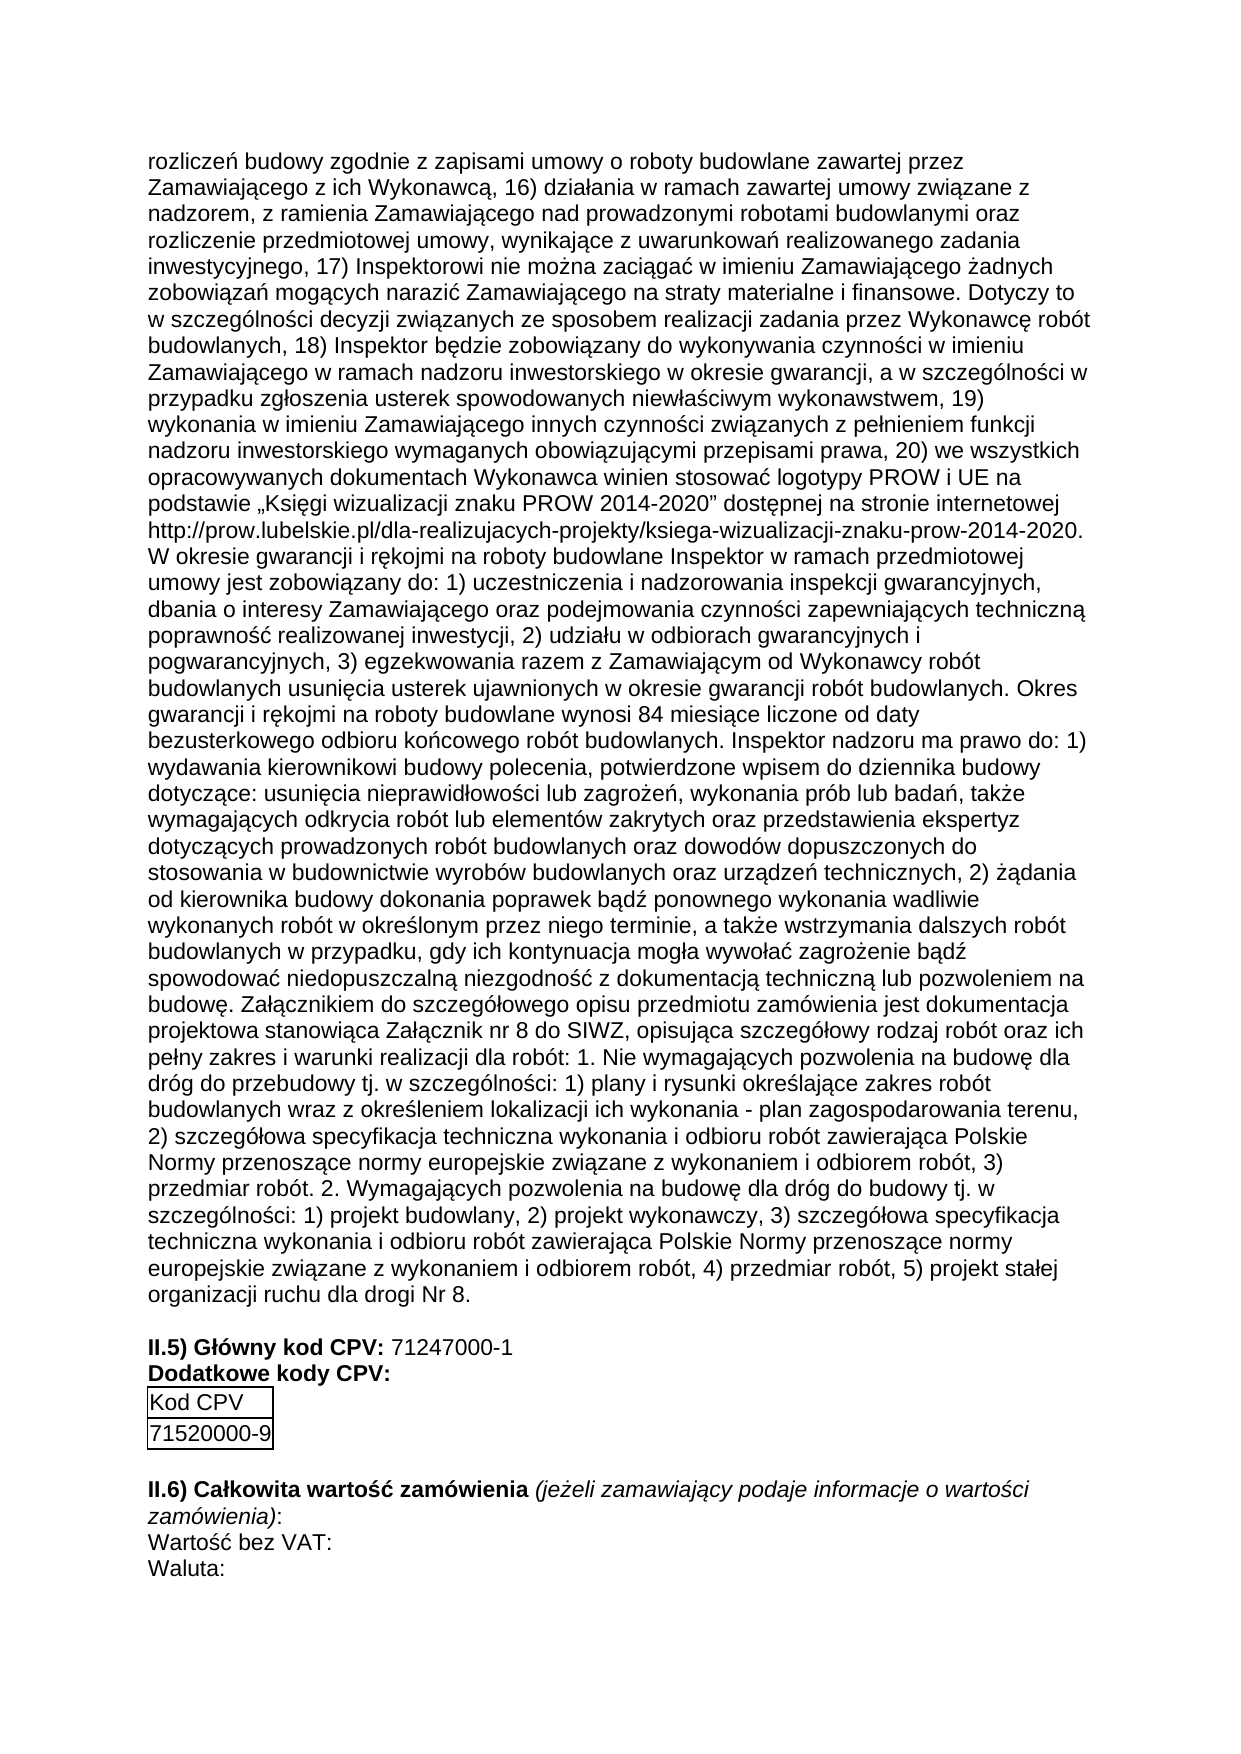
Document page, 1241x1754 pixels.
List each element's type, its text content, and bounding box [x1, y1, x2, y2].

table_cell 71520000-9 [148, 1419, 272, 1448]
table_header Kod CPV [148, 1388, 272, 1417]
text rozliczeń budowy zgodnie z zapisami umowy o roboty budowlane zawartej przez Zamawiającego z ich Wykonawcą, 16) działania w ramach zawartej umowy związane z nadzorem, z ramienia Zamawiającego nad prowadzonymi robotami budowlanymi oraz rozliczenie przedmiotowej umowy, wynikające z uwarunkowań realizowanego zadania inwestycyjnego, 17) Inspektorowi nie można zaciągać w imieniu Zamawiającego żadnych zobowiązań mogących narazić Zamawiającego na straty materialne i finansowe. Dotyczy to w szczególności decyzji związanych ze sposobem realizacji zadania przez Wykonawcę robót budowlanych, 18) Inspektor będzie zobowiązany do wykonywania czynności w imieniu Zamawiającego w ramach nadzoru inwestorskiego w okresie gwarancji, a w szczególności w przypadku zgłoszenia usterek spowodowanych niewłaściwym wykonawstwem, 19) wykonania w imieniu Zamawiającego innych czynności związanych z pełnieniem funkcji nadzoru inwestorskiego wymaganych obowiązującymi przepisami prawa, 20) we wszystkich opracowywanych dokumentach Wykonawca winien stosować logotypy PROW i UE na podstawie „Księgi wizualizacji znaku PROW 2014-2020” dostępnej na stronie internetowej http://prow.lubelskie.pl/dla-realizujacych-projekty/ksiega-wizualizacji-znaku-prow-2014-2020. W okresie gwarancji i rękojmi na roboty budowlane Inspektor w ramach przedmiotowej umowy jest zobowiązany do: 1) uczestniczenia i nadzorowania inspekcji gwarancyjnych, dbania o interesy Zamawiającego oraz podejmowania czynności zapewniających techniczną poprawność realizowanej inwestycji, 2) udziału w odbiorach gwarancyjnych i pogwarancyjnych, 3) egzekwowania razem z Zamawiającym od Wykonawcy robót budowlanych usunięcia usterek ujawnionych w okresie gwarancji robót budowlanych. Okres gwarancji i rękojmi na roboty budowlane wynosi 84 miesiące liczone od daty bezusterkowego odbioru końcowego robót budowlanych. Inspektor nadzoru ma prawo do: 1) wydawania kierownikowi budowy polecenia, potwierdzone wpisem do dziennika budowy dotyczące: usunięcia nieprawidłowości lub zagrożeń, wykonania prób lub badań, także wymagających odkrycia robót lub elementów zakrytych oraz przedstawienia ekspertyz dotyczących prowadzonych robót budowlanych oraz dowodów dopuszczonych do stosowania w budownictwie wyrobów budowlanych oraz urządzeń technicznych, 2) żądania od kierownika budowy dokonania poprawek bądź ponownego wykonania wadliwie wykonanych robót w określonym przez niego terminie, a także wstrzymania dalszych robót budowlanych w przypadku, gdy ich kontynuacja mogła wywołać zagrożenie bądź spowodować niedopuszczalną niezgodność z dokumentacją techniczną lub pozwoleniem na budowę. Załącznikiem do szczegółowego opisu przedmiotu zamówienia jest dokumentacja projektowa stanowiąca Załącznik nr 8 do SIWZ, opisująca szczegółowy rodzaj robót oraz ich pełny zakres i warunki realizacji dla robót: 1. Nie wymagających pozwolenia na budowę dla dróg do przebudowy tj. w szczególności: 1) plany i rysunki określające zakres robót budowlanych wraz z określeniem lokalizacji ich wykonania - plan zagospodarowania terenu, 2) szczegółowa specyfikacja techniczna wykonania i odbioru robót zawierająca Polskie Normy przenoszące normy europejskie związane z wykonaniem i odbiorem robót, 3) przedmiar robót. 2. Wymagających pozwolenia na budowę dla dróg do budowy tj. w szczególności: 1) projekt budowlany, 2) projekt wykonawczy, 3) szczegółowa specyfikacja techniczna wykonania i odbioru robót zawierająca Polskie Normy przenoszące normy europejskie związane z wykonaniem i odbiorem robót, 4) przedmiar robót, 5) projekt stałej organizacji ruchu dla drogi Nr 8. II.5) Główny kod CPV: 71247000-1 Dodatkowe kody CPV: [148, 148, 1093, 1386]
text II.6) Całkowita wartość zamówienia (jeżeli zamawiający podaje informacje o wartości zamówienia): Wartość bez VAT: Waluta: [148, 1450, 1093, 1582]
